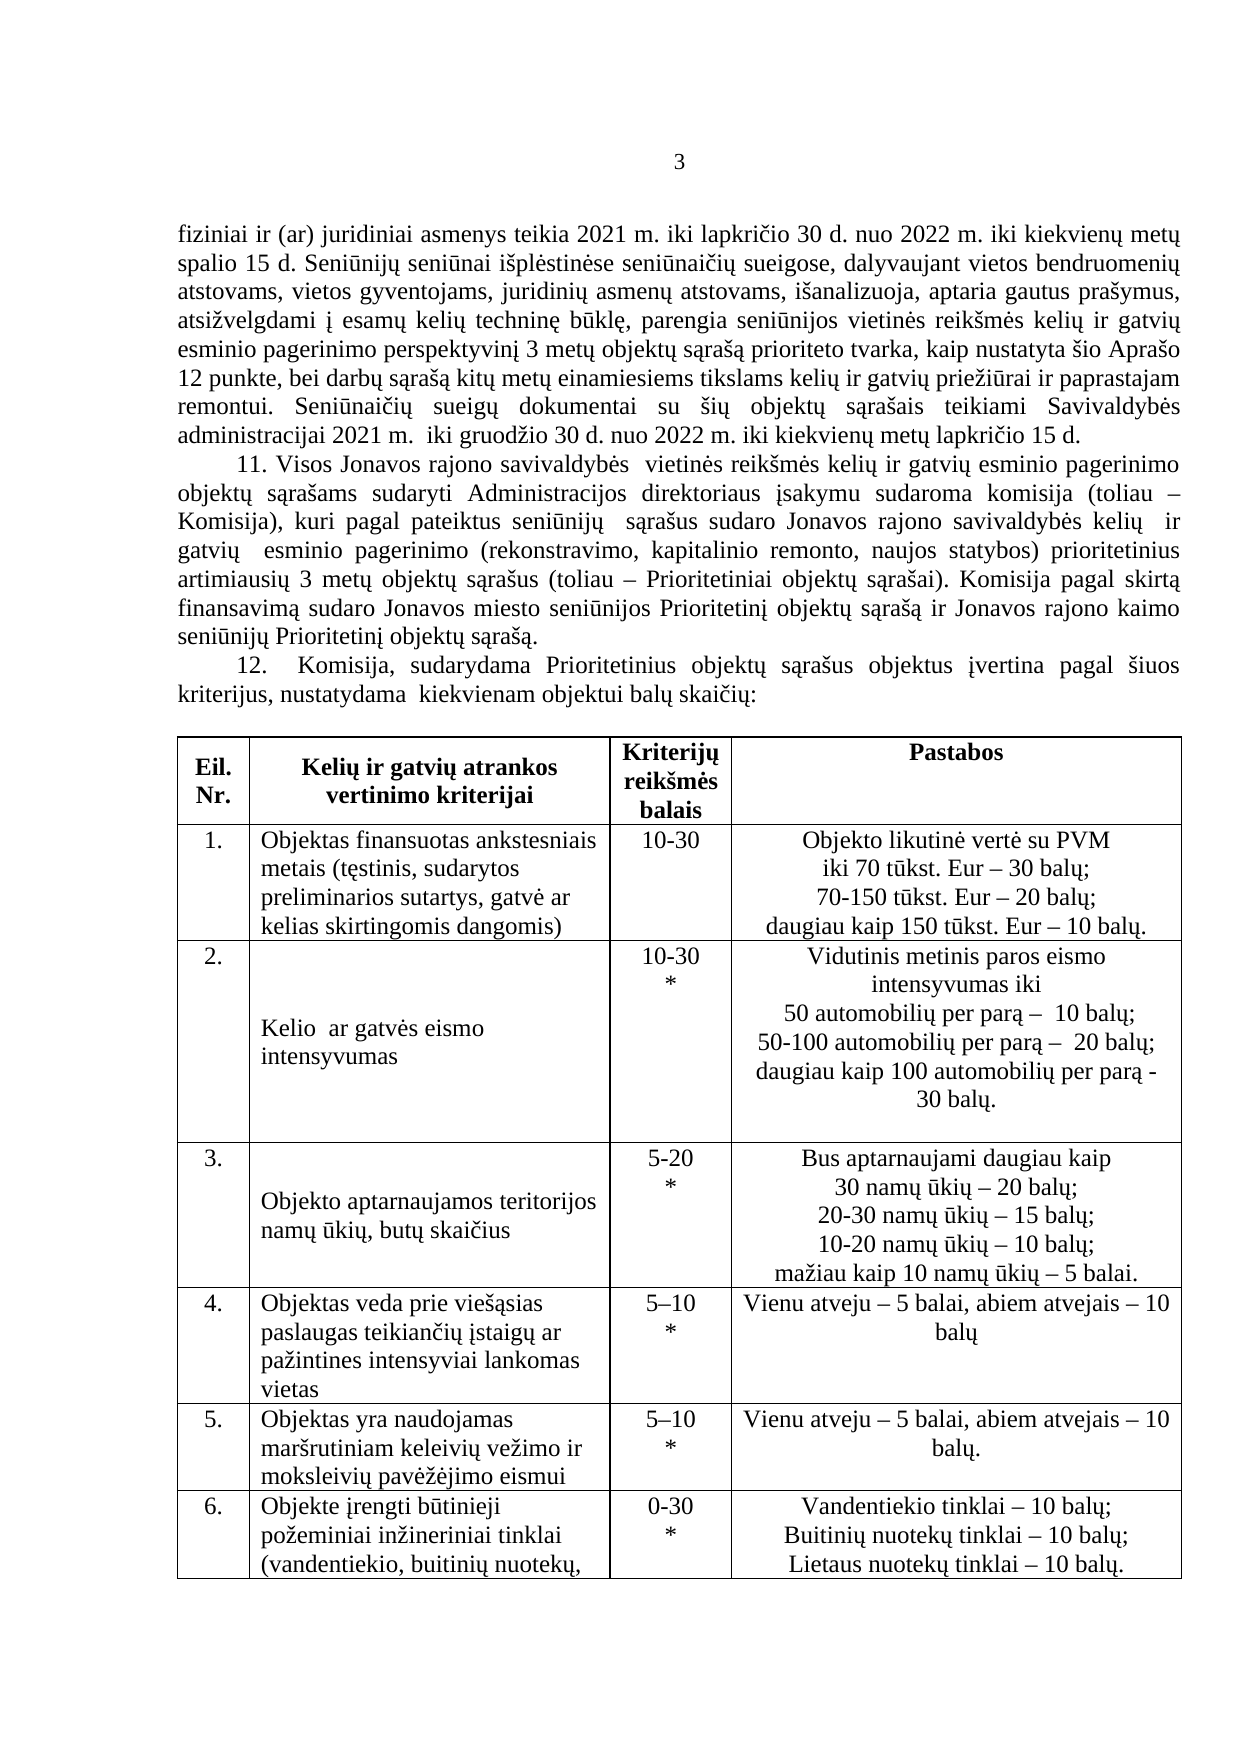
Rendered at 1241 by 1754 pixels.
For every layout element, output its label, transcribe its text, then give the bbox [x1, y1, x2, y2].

table_cell 5–10 * [611, 1404, 731, 1490]
table_cell 1. [178, 825, 249, 940]
table_cell 10-30 [611, 825, 731, 940]
table_cell 0-30 * [611, 1491, 731, 1577]
table_cell Objektas finansuotas ankstesniais metais (tęstinis, sudarytos preliminarios sutartys, gatvė ar kelias skirtingomis dangomis) [250, 825, 609, 940]
table_cell 5–10 * [611, 1288, 731, 1403]
table_header Kriterijų reikšmės balais [611, 738, 731, 824]
table_cell Objektas yra naudojamas maršrutiniam keleivių vežimo ir moksleivių pavėžėjimo eismui [250, 1404, 609, 1490]
table_cell Vienu atveju – 5 balai, abiem atvejais – 10 balų. [732, 1404, 1181, 1490]
table_header Kelių ir gatvių atrankos vertinimo kriterijai [250, 738, 609, 824]
table_cell 6. [178, 1491, 249, 1577]
table_cell 5. [178, 1404, 249, 1490]
table_cell Objekte įrengti būtinieji požeminiai inžineriniai tinklai (vandentiekio, buitinių nuotekų, [250, 1491, 609, 1577]
table_cell Vidutinis metinis paros eismo intensyvumas iki 50 automobilių per parą – 10 balų; 50-100 automobilių per parą – 20 balų; daugiau kaip 100 automobilių per parą - 30 balų. [732, 941, 1181, 1142]
table_cell Objekto likutinė vertė su PVM iki 70 tūkst. Eur – 30 balų; 70-150 tūkst. Eur – 20 balų; daugiau kaip 150 tūkst. Eur – 10 balų. [732, 825, 1181, 940]
text 12. Komisija, sudarydama Prioritetinius objektų sąrašus objektus įvertina pagal šiuos kriterijus, nustatydama kiekvienam objektui balų skaičių: [177, 650, 1181, 708]
table_header Eil. Nr. [178, 738, 249, 824]
table_cell Bus aptarnaujami daugiau kaip 30 namų ūkių – 20 balų; 20-30 namų ūkių – 15 balų; 10-20 namų ūkių – 10 balų; mažiau kaip 10 namų ūkių – 5 balai. [732, 1143, 1181, 1287]
text fiziniai ir (ar) juridiniai asmenys teikia 2021 m. iki lapkričio 30 d. nuo 2022 m. iki kiekvienų metų spalio 15 d. Seniūnijų seniūnai išplėstinėse seniūnaičių sueigose, dalyvaujant vietos bendruomenių atstovams, vietos gyventojams, juridinių asmenų atstovams, išanalizuoja, aptaria gautus prašymus, atsižvelgdami į esamų kelių techninę būklę, parengia seniūnijos vietinės reikšmės kelių ir gatvių esminio pagerinimo perspektyvinį 3 metų objektų sąrašą prioriteto tvarka, kaip nustatyta šio Aprašo 12 punkte, bei darbų sąrašą kitų metų einamiesiems tikslams kelių ir gatvių priežiūrai ir paprastajam remontui. Seniūnaičių sueigų dokumentai su šių objektų sąrašais teikiami Savivaldybės administracijai 2021 m. iki gruodžio 30 d. nuo 2022 m. iki kiekvienų metų lapkričio 15 d. [177, 219, 1181, 449]
table_cell Vandentiekio tinklai – 10 balų; Buitinių nuotekų tinklai – 10 balų; Lietaus nuotekų tinklai – 10 balų. [732, 1491, 1181, 1577]
table_cell 4. [178, 1288, 249, 1403]
table_cell Vienu atveju – 5 balai, abiem atvejais – 10 balų [732, 1288, 1181, 1403]
table_cell 5-20 * [611, 1143, 731, 1287]
table_cell 3. [178, 1143, 249, 1287]
table_cell Objekto aptarnaujamos teritorijos namų ūkių, butų skaičius [250, 1143, 609, 1287]
table_cell Objektas veda prie viešąsias paslaugas teikiančių įstaigų ar pažintines intensyviai lankomas vietas [250, 1288, 609, 1403]
table_cell 2. [178, 941, 249, 1142]
text 11. Visos Jonavos rajono savivaldybės vietinės reikšmės kelių ir gatvių esminio pagerinimo objektų sąrašams sudaryti Administracijos direktoriaus įsakymu sudaroma komisija (toliau – Komisija), kuri pagal pateiktus seniūnijų sąrašus sudaro Jonavos rajono savivaldybės kelių ir gatvių esminio pagerinimo (rekonstravimo, kapitalinio remonto, naujos statybos) prioritetinius artimiausių 3 metų objektų sąrašus (toliau – Prioritetiniai objektų sąrašai). Komisija pagal skirtą finansavimą sudaro Jonavos miesto seniūnijos Prioritetinį objektų sąrašą ir Jonavos rajono kaimo seniūnijų Prioritetinį objektų sąrašą. [177, 449, 1181, 650]
table_header Pastabos [732, 738, 1181, 824]
table_cell 10-30 * [611, 941, 731, 1142]
table_cell Kelio ar gatvės eismo intensyvumas [250, 941, 609, 1142]
